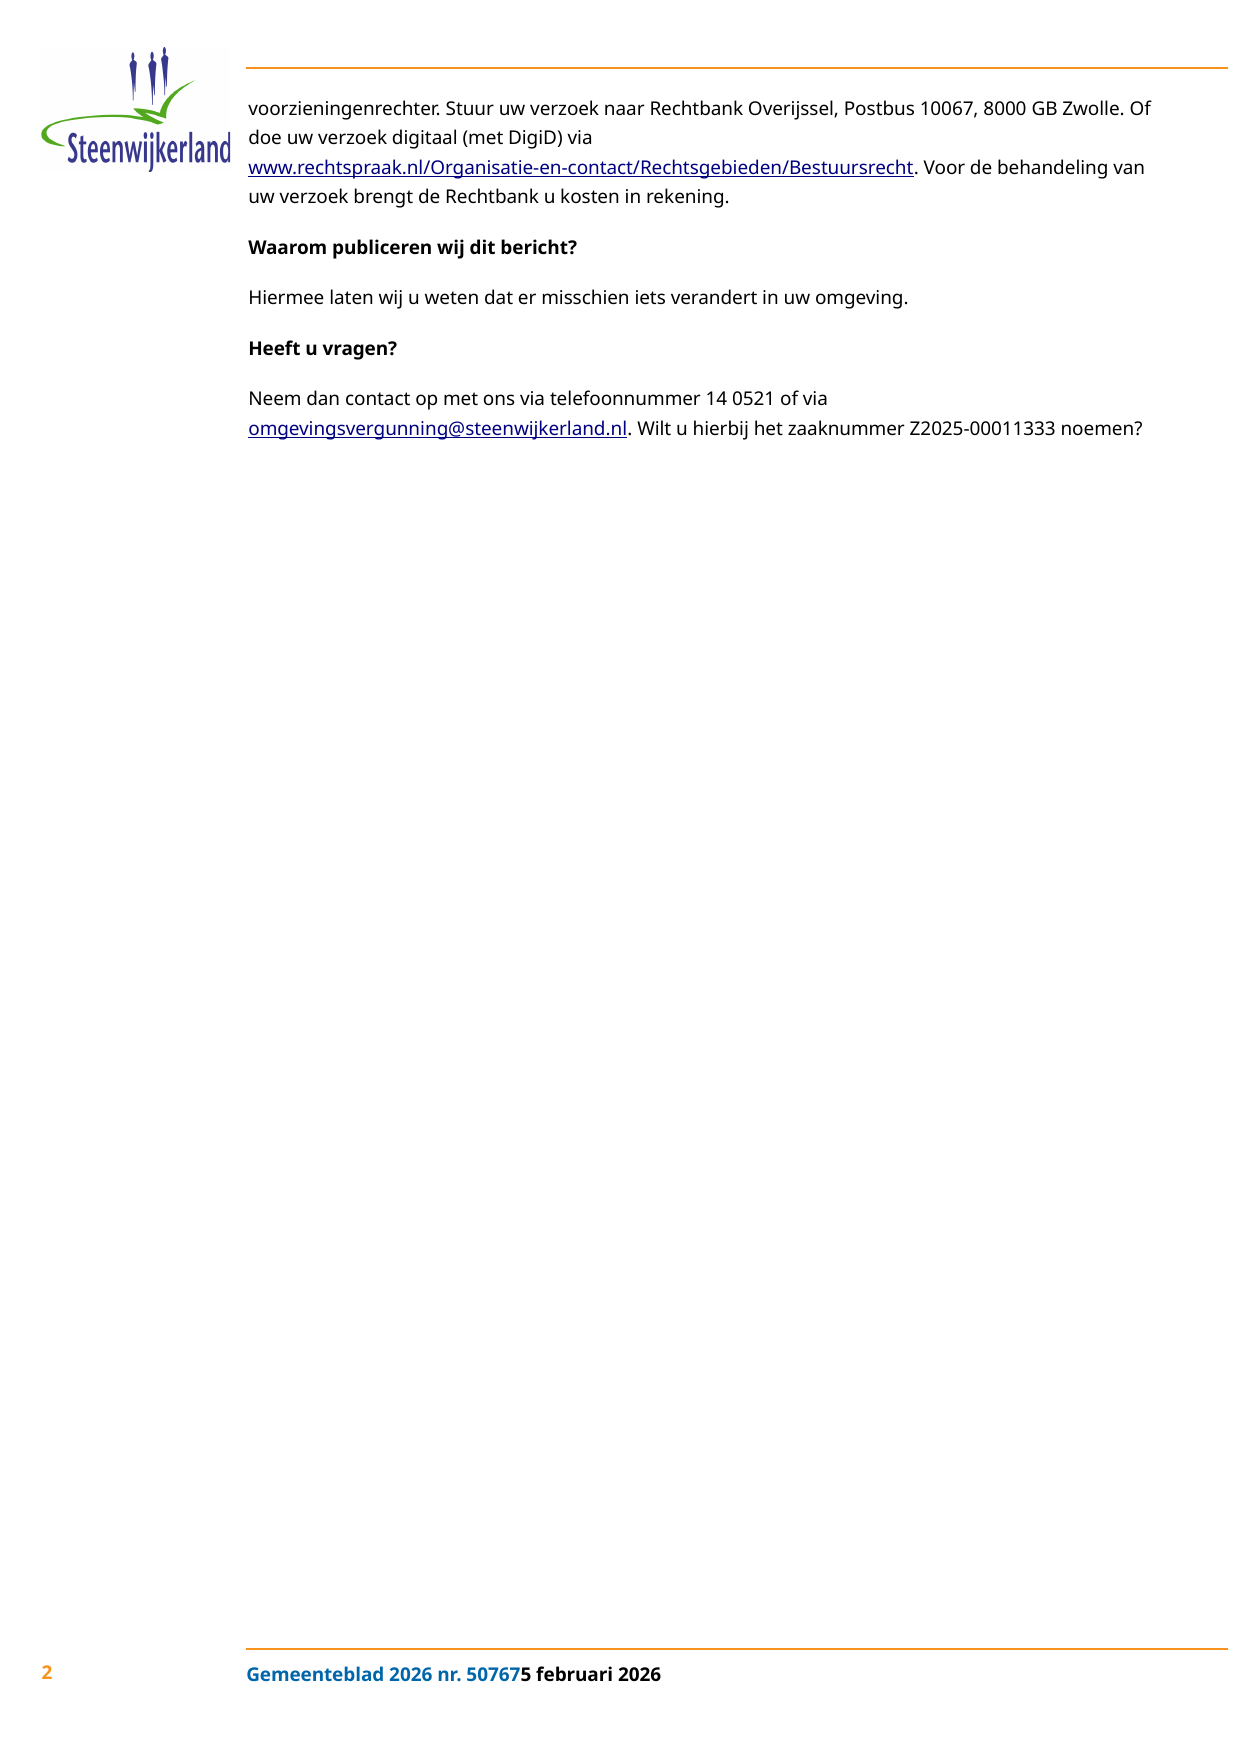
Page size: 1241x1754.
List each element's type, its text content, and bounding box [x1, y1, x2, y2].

text Waarom publiceren wij dit bericht? [248, 234, 1152, 260]
text voorzieningenrechter. Stuur uw verzoek naar Rechtbank Overijssel, Postbus 10067, 8000 GB Zwolle. Of doe uw verzoek digitaal (met DigiD) via www.rechtspraak.nl/Organisatie-en-contact/Rechtsgebieden/Bestuursrecht. Voor de behandeling van uw verzoek brengt de Rechtbank u kosten in rekening. [248, 95, 1152, 209]
picture [41, 47, 231, 172]
text Neem dan contact op met ons via telefoonnummer 14 0521 of via omgevingsvergunning@steenwijkerland.nl. Wilt u hierbij het zaaknummer Z2025-00011333 noemen? [248, 385, 1152, 441]
text Heeft u vragen? [248, 335, 1152, 361]
text Hiermee laten wij u weten dat er misschien iets verandert in uw omgeving. [248, 284, 1152, 310]
